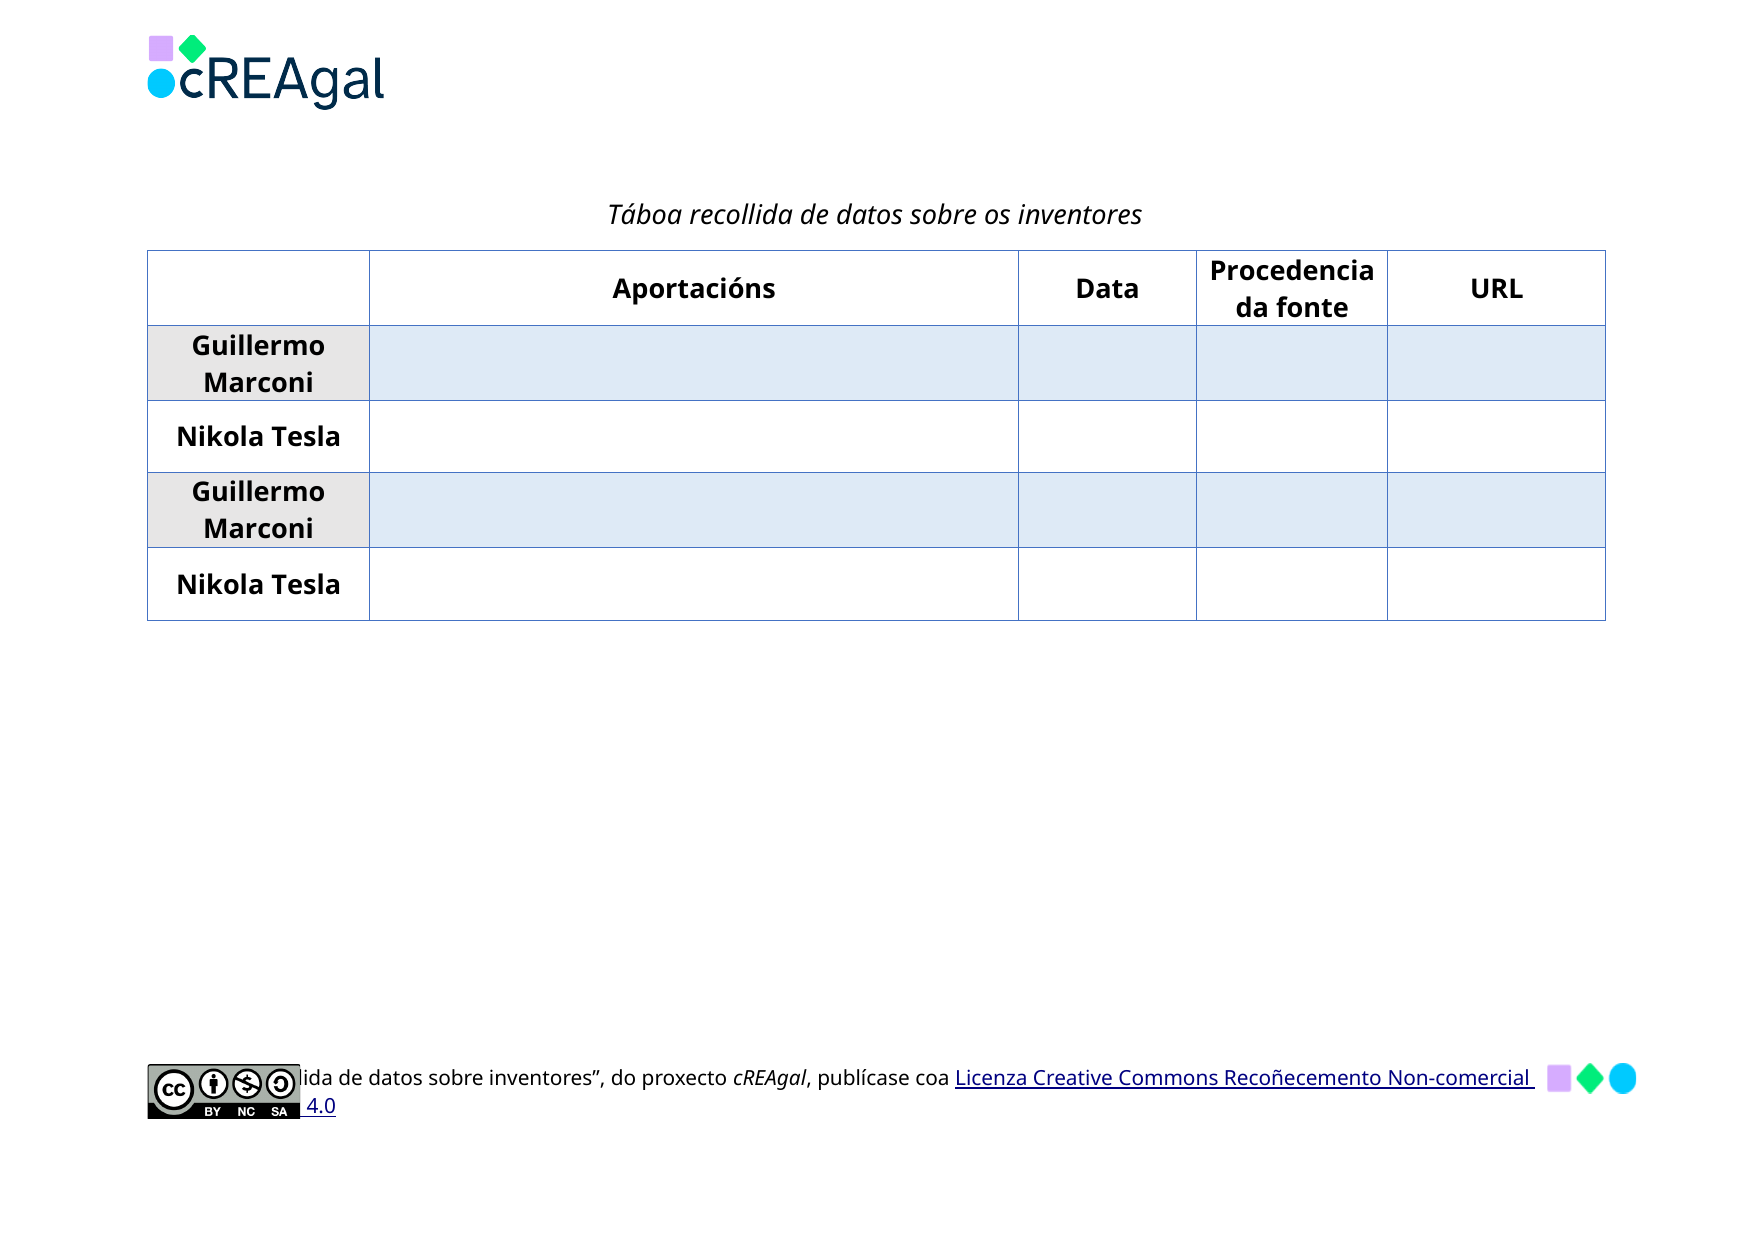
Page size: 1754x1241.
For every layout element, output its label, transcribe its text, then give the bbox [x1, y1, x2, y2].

table_cell Data [1019, 251, 1196, 325]
table_cell [370, 548, 1018, 620]
table_cell Procedencia da fonte [1197, 251, 1387, 325]
table_cell [1388, 326, 1605, 400]
table_cell [1388, 548, 1605, 620]
table_cell Guillermo Marconi [148, 326, 369, 400]
table_cell [1197, 473, 1387, 547]
table_cell [1019, 473, 1196, 547]
table_cell [1197, 326, 1387, 400]
table_cell [370, 473, 1018, 547]
table_cell [1019, 548, 1196, 620]
table_cell [1019, 401, 1196, 472]
table_cell [148, 251, 369, 325]
table_cell Guillermo Marconi [148, 473, 369, 547]
table_cell URL [1388, 251, 1605, 325]
table_cell [1019, 326, 1196, 400]
table_cell [1388, 401, 1605, 472]
table_cell Nikola Tesla [148, 548, 369, 620]
table_cell [1197, 548, 1387, 620]
table_cell [1388, 473, 1605, 547]
table_cell Aportacións [370, 251, 1018, 325]
table_cell Nikola Tesla [148, 401, 369, 472]
table_cell [1197, 401, 1387, 472]
table_cell [370, 401, 1018, 472]
table_cell [370, 326, 1018, 400]
table_header Táboa recollida de datos sobre os inventores [148, 177, 1605, 250]
